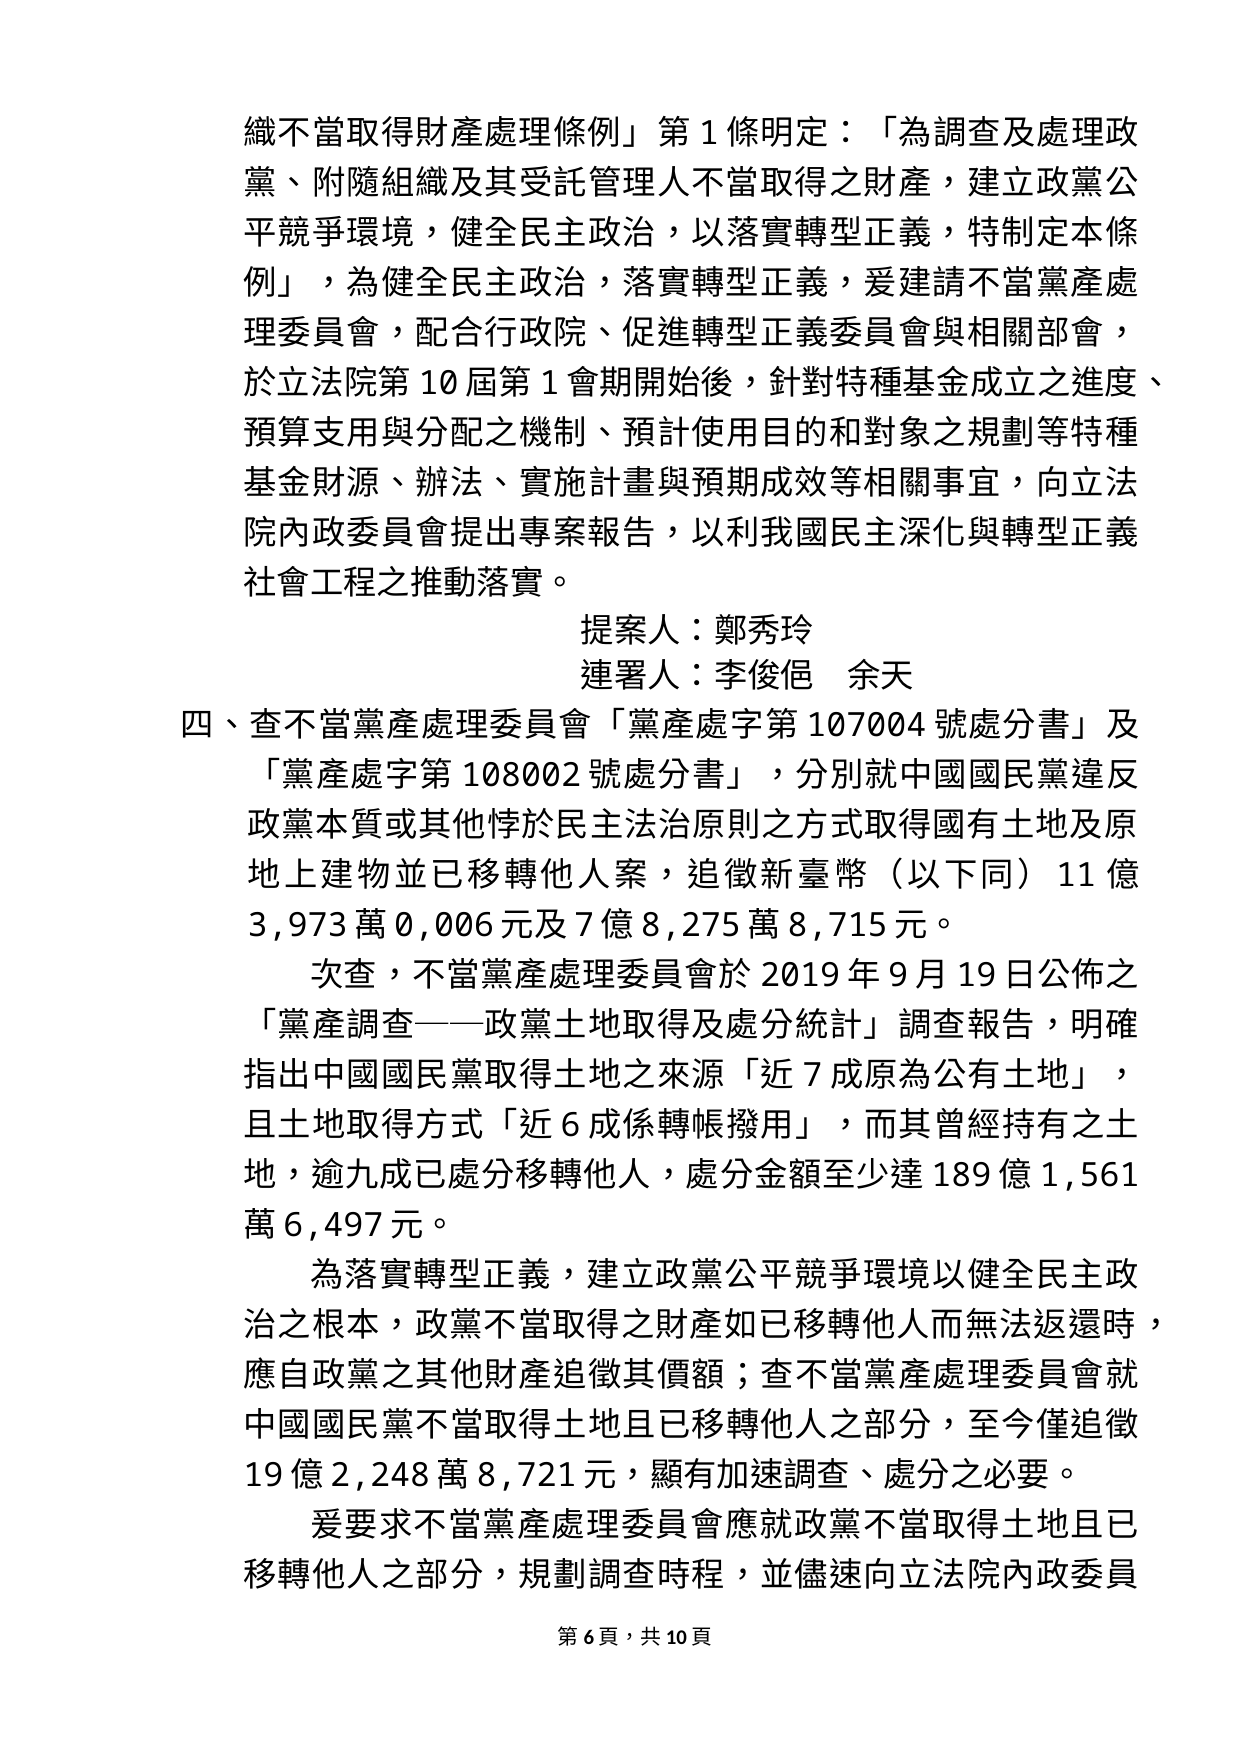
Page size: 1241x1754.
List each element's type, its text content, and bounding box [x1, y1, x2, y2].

text 四、查不當黨產處理委員會「黨產處字第107004號處分書」及「黨產處字第108002號處分書」，分別就中國國民黨違反政黨本質或其他悖於民主法治原則之方式取得國有土地及原地上建物並已移轉他人案，追徵新臺幣（以下同）11億3,973萬0,006元及7億8,275萬8,715元。 [181, 696, 1139, 946]
text 提案人：鄭秀玲 [181, 604, 1152, 650]
text 爰要求不當黨產處理委員會應就政黨不當取得土地且已移轉他人之部分，規劃調查時程，並儘速向立法院內政委員 [243, 1496, 1139, 1596]
text 為落實轉型正義，建立政黨公平競爭環境以健全民主政治之根本，政黨不當取得之財產如已移轉他人而無法返還時，應自政黨之其他財產追徵其價額；查不當黨產處理委員會就中國國民黨不當取得土地且已移轉他人之部分，至今僅追徵19億2,248萬8,721元，顯有加速調查、處分之必要。 [243, 1246, 1139, 1496]
text 經查，不當黨產處理委員會截至2019年8月底，依據政黨及其附隨組織不當取得財產處理條例調查並認定為不當黨產，而應收歸國有或追徵之金額共有688億元，雖有許多案件仍在行政訴訟程序，然而，依據不當黨產處理委員會官方網站中「不當黨產處理委員會已追回財產概況」所示（資料來源：https://storage.googleapis.com/cipas-production/repossess/2018/12/115de29c552840c6046675eac4e289c9.pdf），截至2018年11月30日，不當黨產處理委員會已追徵金額合計1,239萬9,008元。據悉，促進轉型正義委員會已報請行政院成立特種基金，亦已邀集不當黨產處理委員會、法務部、教育部、文化部等相關部會，開會研商特種基金之分配額度與施行計畫等相關事宜。有鑑於「政黨及其附隨組織不當取得財產處理條例」第1條明定：「為調查及處理政黨、附隨組織及其受託管理人不當取得之財產，建立政黨公平競爭環境，健全民主政治，以落實轉型正義，特制定本條例」，為健全民主政治，落實轉型正義，爰建請不當黨產處理委員會，配合行政院、促進轉型正義委員會與相關部會，於立法院第10屆第1會期開始後，針對特種基金成立之進度、預算支用與分配之機制、預計使用目的和對象之規劃等特種基金財源、辦法、實施計畫與預期成效等相關事宜，向立法院內政委員會提出專案報告，以利我國民主深化與轉型正義社會工程之推動落實。 [243, 104, 1139, 604]
text 連署人：李俊俋 余天 [181, 650, 1152, 696]
text 次查，不當黨產處理委員會於2019年9月19日公佈之「黨產調查──政黨土地取得及處分統計」調查報告，明確指出中國國民黨取得土地之來源「近7成原為公有土地」，且土地取得方式「近6成係轉帳撥用」，而其曾經持有之土地，逾九成已處分移轉他人，處分金額至少達189億1,561萬6,497元。 [243, 946, 1139, 1246]
